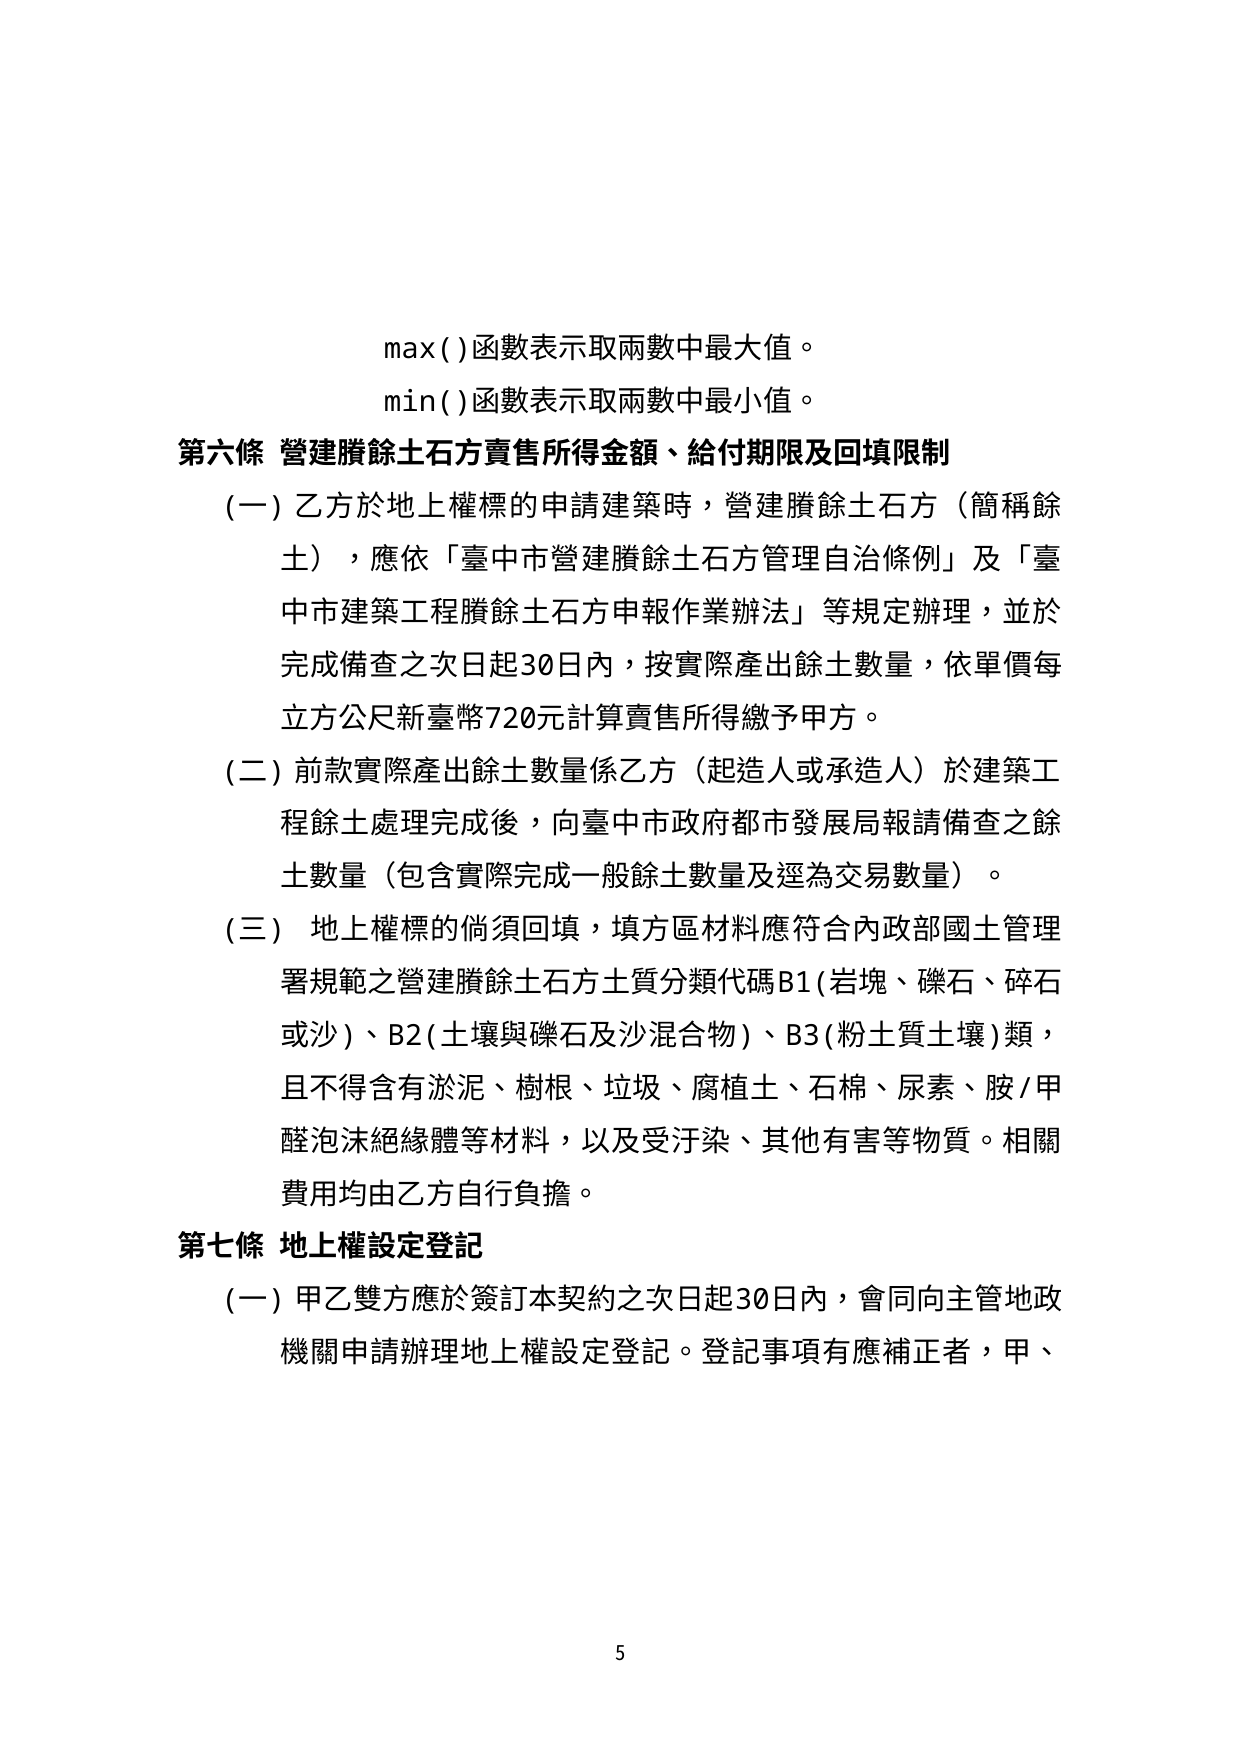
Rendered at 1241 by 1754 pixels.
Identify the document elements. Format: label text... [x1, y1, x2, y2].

text min()函數表示取兩數中最小值。 [384, 377, 1063, 419]
list 前款實際產出餘土數量係乙方（起造人或承造人）於建築工程餘土處理完成後，向臺中市政府都市發展局報請備查之餘土數量（包含實際完成一般餘土數量及逕為交易數量）。 [221, 747, 1063, 895]
text 第七條 地上權設定登記 [177, 1223, 1063, 1265]
text max()函數表示取兩數中最大值。 [384, 324, 1063, 367]
list 地上權標的倘須回填，填方區材料應符合內政部國土管理署規範之營建賸餘土石方土質分類代碼B1(岩塊、礫石、碎石或沙)、B2(土壤與礫石及沙混合物)、B3(粉土質土壤)類，且不得含有淤泥、樹根、垃圾、腐植土、石棉、尿素、胺/甲醛泡沫絕緣體等材料，以及受汙染、其他有害等物質。相關費用均由乙方自行負擔。 [221, 906, 1063, 1212]
text 第六條 營建賸餘土石方賣售所得金額、給付期限及回填限制 [177, 430, 1063, 472]
list 甲乙雙方應於簽訂本契約之次日起30日內，會同向主管地政機關申請辦理地上權設定登記。登記事項有應補正者，甲、 [221, 1276, 1063, 1371]
list 乙方於地上權標的申請建築時，營建賸餘土石方（簡稱餘土），應依「臺中市營建賸餘土石方管理自治條例」及「臺中市建築工程賸餘土石方申報作業辦法」等規定辦理，並於完成備查之次日起30日內，按實際產出餘土數量，依單價每立方公尺新臺幣720元計算賣售所得繳予甲方。 [221, 483, 1063, 737]
